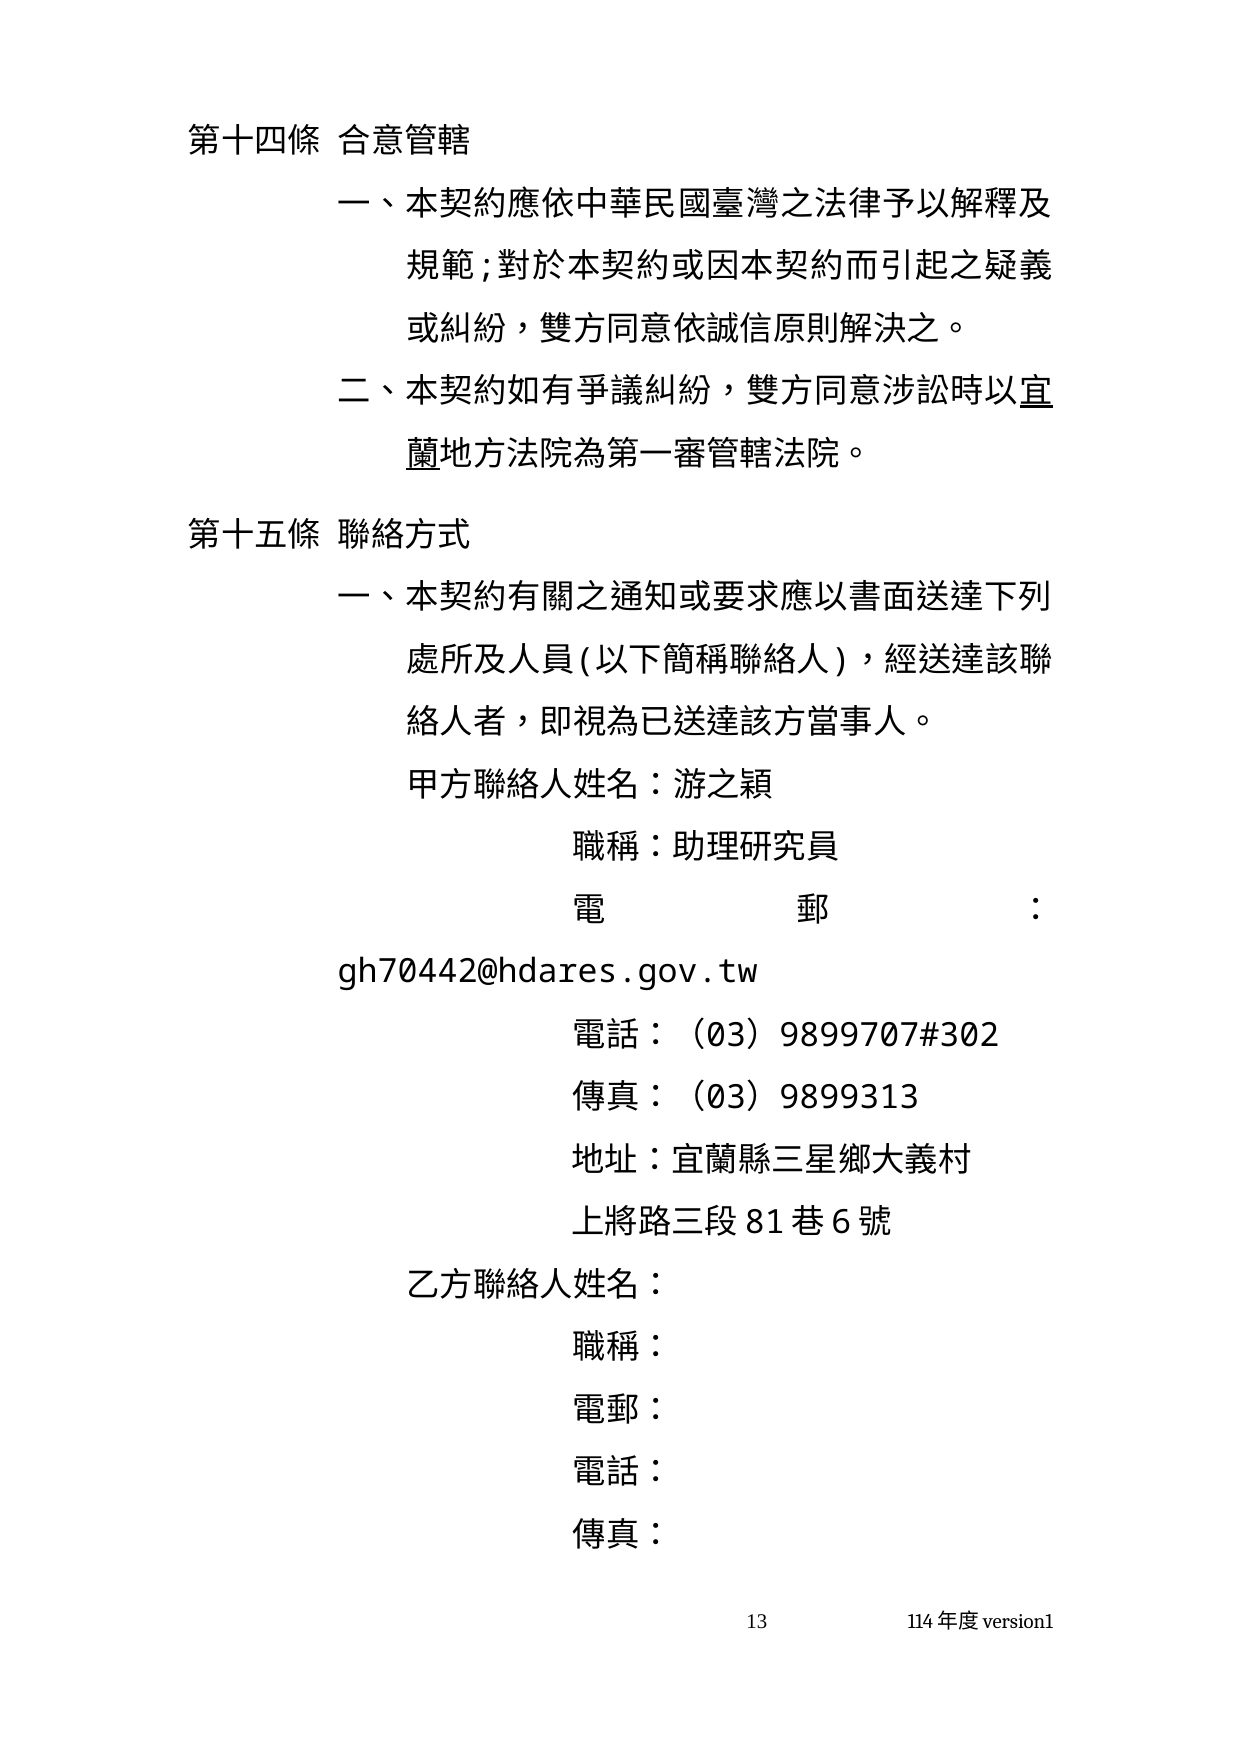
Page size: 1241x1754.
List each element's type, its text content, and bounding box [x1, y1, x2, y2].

text 傳真： [337, 1490, 1053, 1552]
text 一、本契約有關之通知或要求應以書面送達下列處所及人員(以下簡稱聯絡人)，經送達該聯絡人者，即視為已送達該方當事人。 [337, 552, 1053, 740]
text 甲方聯絡人姓名：游之穎 [406, 740, 1053, 802]
text 乙方聯絡人姓名： [406, 1240, 1053, 1302]
text 地址：宜蘭縣三星鄉大義村 上將路三段81巷6號 [571, 1115, 1053, 1240]
text 職稱： [337, 1302, 1053, 1365]
text 傳真：（03）9899313 [337, 1052, 1053, 1115]
text 電話： [337, 1427, 1053, 1490]
text 二、本契約如有爭議糾紛，雙方同意涉訟時以宜蘭地方法院為第一審管轄法院。 [337, 346, 1053, 471]
text 電話：（03）9899707#302 [337, 990, 1053, 1052]
text 電郵：gh70442@hdares.gov.tw [337, 865, 1053, 990]
text 第十五條 聯絡方式 [187, 490, 1053, 552]
text 第十四條 合意管轄 [187, 96, 1053, 159]
text 電郵： [337, 1365, 1053, 1427]
text 職稱：助理研究員 [337, 802, 1053, 865]
text 一、本契約應依中華民國臺灣之法律予以解釋及規範;對於本契約或因本契約而引起之疑義或糾紛，雙方同意依誠信原則解決之。 [337, 159, 1053, 346]
